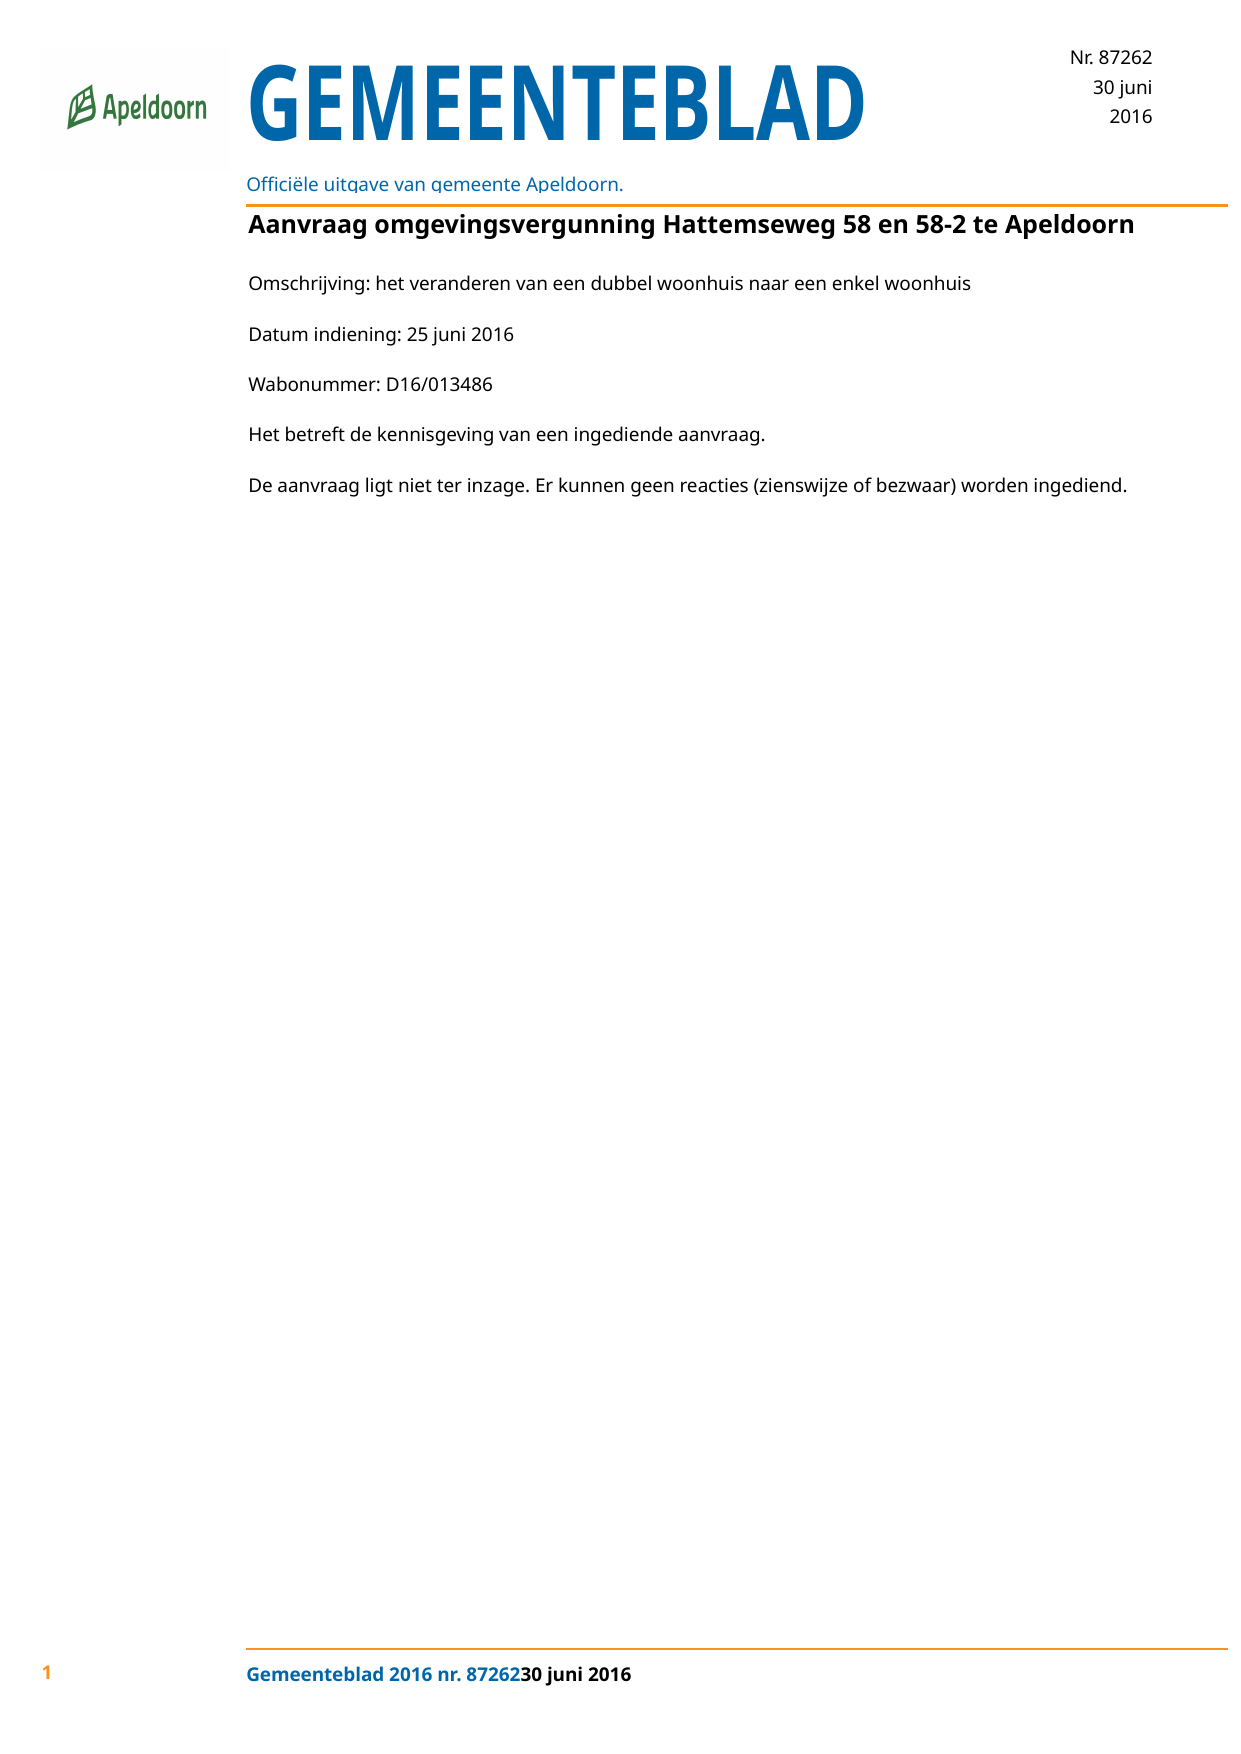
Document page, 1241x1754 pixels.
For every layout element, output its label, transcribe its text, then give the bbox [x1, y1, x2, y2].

text Het betreft de kennisgeving van een ingediende aanvraag. [248, 422, 1152, 447]
text Omschrijving: het veranderen van een dubbel woonhuis naar een enkel woonhuis [248, 270, 1152, 296]
text Datum indiening: 25 juni 2016 [248, 321, 1152, 346]
text Wabonummer: D16/013486 [248, 371, 1152, 397]
text De aanvraag ligt niet ter inzage. Er kunnen geen reacties (zienswijze of bezwaar) worden ingediend. [248, 472, 1152, 498]
picture [41, 47, 231, 172]
text Aanvraag omgevingsvergunning Hattemseweg 58 en 58-2 te Apeldoorn [248, 207, 1152, 241]
